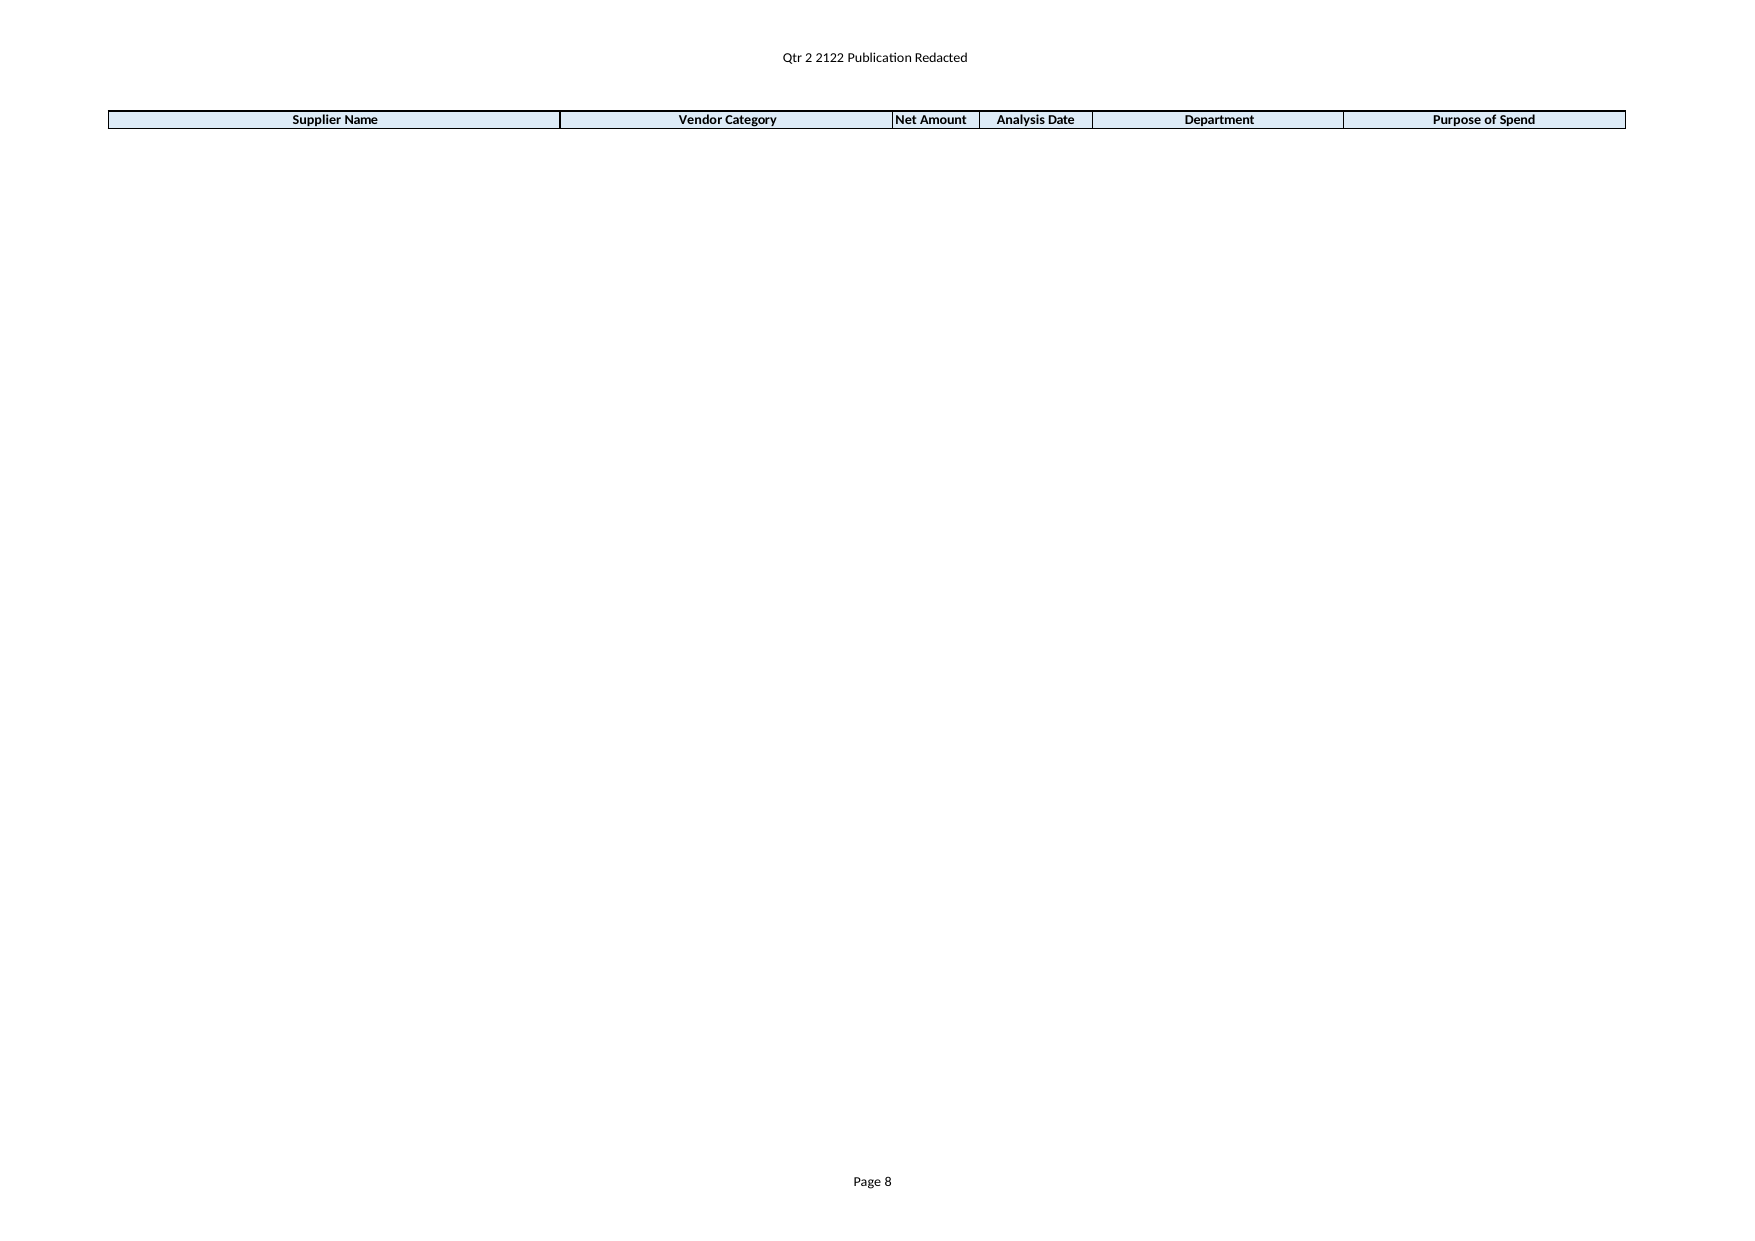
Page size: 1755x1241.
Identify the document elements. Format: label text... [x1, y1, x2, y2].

table_header Net Amount [893, 112, 979, 128]
table_header Department [1093, 112, 1343, 128]
table_header Purpose of Spend [1344, 112, 1625, 128]
table_header Supplier Name [109, 112, 559, 128]
table_header Analysis Date [980, 112, 1092, 128]
table_header Vendor Category [561, 112, 892, 128]
